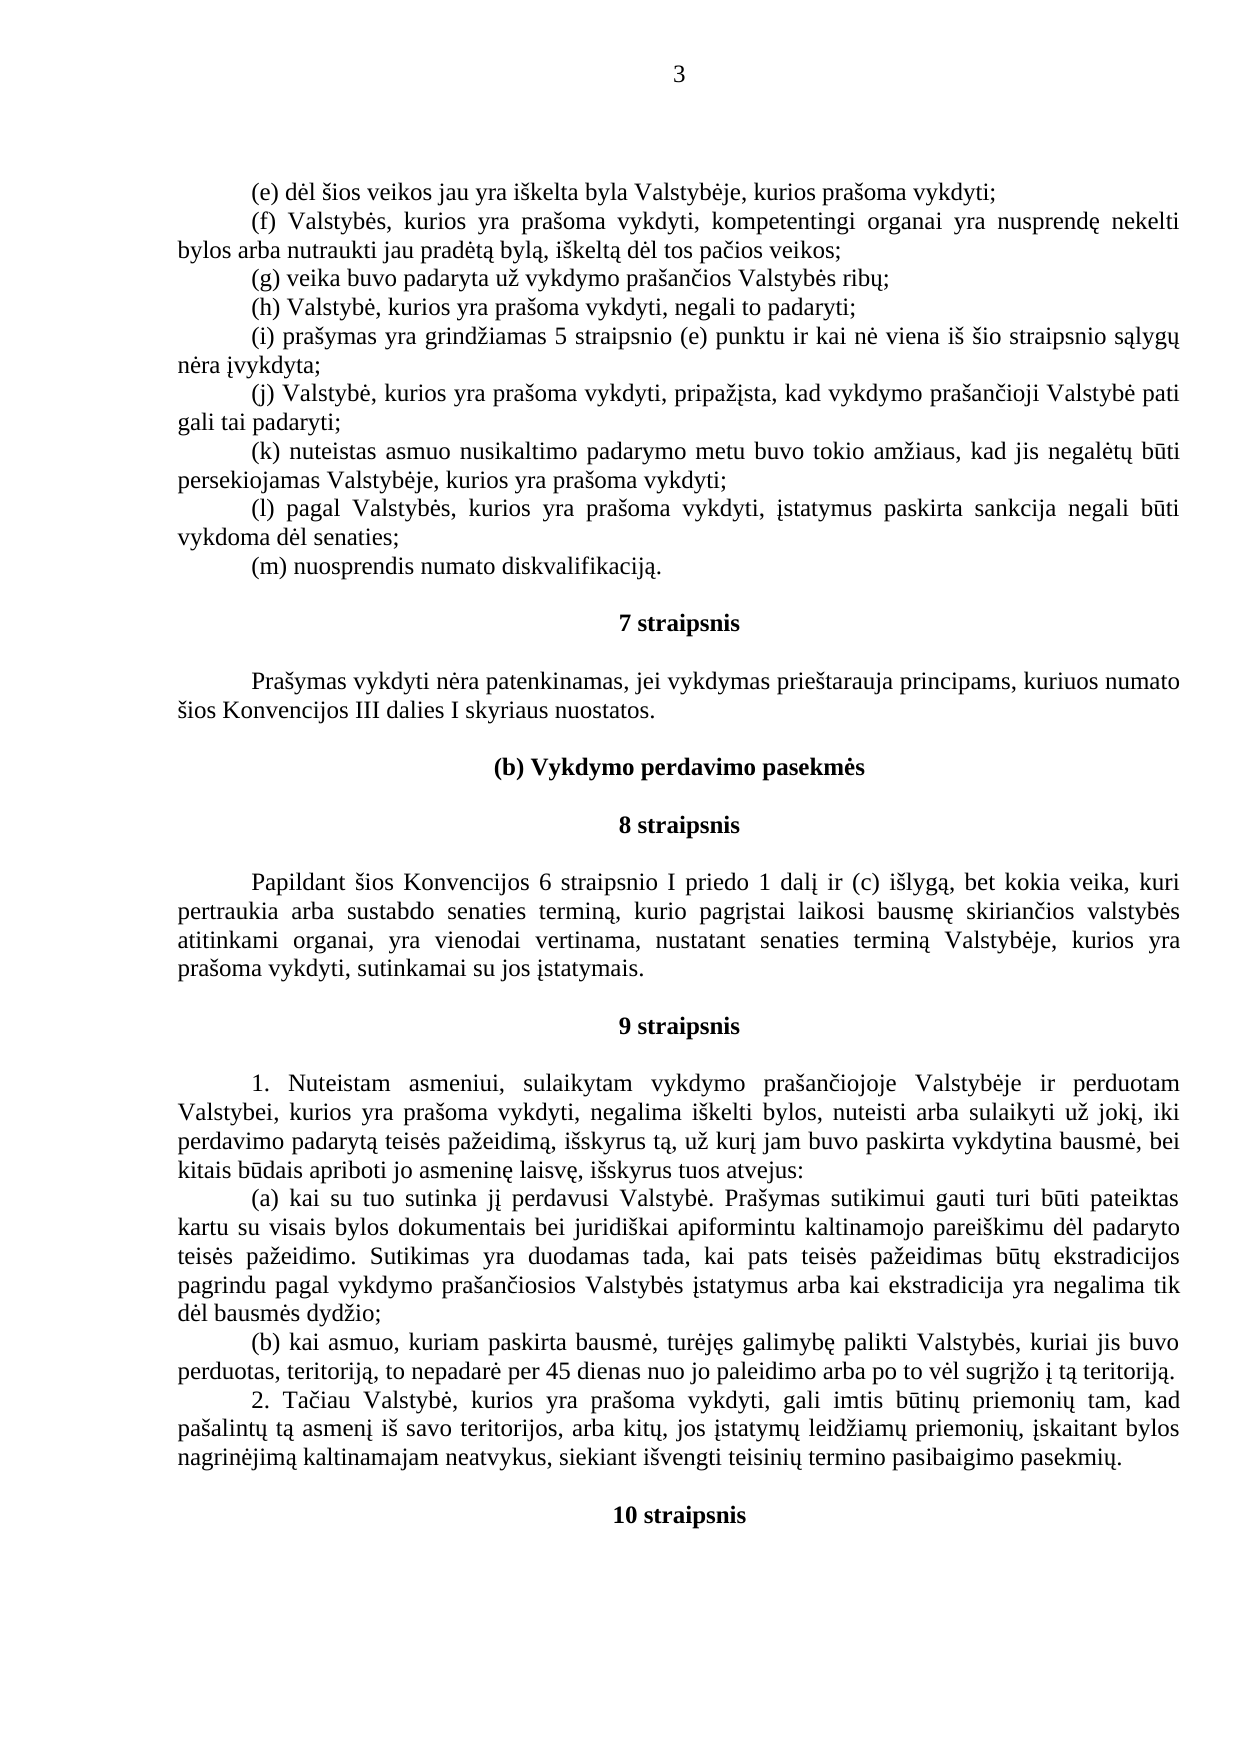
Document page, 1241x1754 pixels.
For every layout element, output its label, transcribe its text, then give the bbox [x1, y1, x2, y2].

text (j) Valstybė, kurios yra prašoma vykdyti, pripažįsta, kad vykdymo prašančioji Valstybė pati gali tai padaryti; [177, 378, 1181, 436]
text (k) nuteistas asmuo nusikaltimo padarymo metu buvo tokio amžiaus, kad jis negalėtų būti persekiojamas Valstybėje, kurios yra prašoma vykdyti; [177, 436, 1181, 493]
text 1. Nuteistam asmeniui, sulaikytam vykdymo prašančiojoje Valstybėje ir perduotam Valstybei, kurios yra prašoma vykdyti, negalima iškelti bylos, nuteisti arba sulaikyti už jokį, iki perdavimo padarytą teisės pažeidimą, išskyrus tą, už kurį jam buvo paskirta vykdytina bausmė, bei kitais būdais apriboti jo asmeninę laisvę, išskyrus tuos atvejus: [177, 1068, 1181, 1183]
text 10 straipsnis [177, 1500, 1181, 1528]
text Prašymas vykdyti nėra patenkinamas, jei vykdymas prieštarauja principams, kuriuos numato šios Konvencijos III dalies I skyriaus nuostatos. [177, 666, 1181, 723]
text (l) pagal Valstybės, kurios yra prašoma vykdyti, įstatymus paskirta sankcija negali būti vykdoma dėl senaties; [177, 493, 1181, 551]
text (b) kai asmuo, kuriam paskirta bausmė, turėjęs galimybę palikti Valstybės, kuriai jis buvo perduotas, teritoriją, to nepadarė per 45 dienas nuo jo paleidimo arba po to vėl sugrįžo į tą teritoriją. [177, 1327, 1181, 1385]
text (e) dėl šios veikos jau yra iškelta byla Valstybėje, kurios prašoma vykdyti; [177, 177, 1181, 206]
text (h) Valstybė, kurios yra prašoma vykdyti, negali to padaryti; [177, 292, 1181, 321]
text 7 straipsnis [177, 608, 1181, 637]
text 9 straipsnis [177, 1011, 1181, 1040]
text (i) prašymas yra grindžiamas 5 straipsnio (e) punktu ir kai nė viena iš šio straipsnio sąlygų nėra įvykdyta; [177, 321, 1181, 378]
text (g) veika buvo padaryta už vykdymo prašančios Valstybės ribų; [177, 263, 1181, 292]
text (a) kai su tuo sutinka jį perdavusi Valstybė. Prašymas sutikimui gauti turi būti pateiktas kartu su visais bylos dokumentais bei juridiškai apiformintu kaltinamojo pareiškimu dėl padaryto teisės pažeidimo. Sutikimas yra duodamas tada, kai pats teisės pažeidimas būtų ekstradicijos pagrindu pagal vykdymo prašančiosios Valstybės įstatymus arba kai ekstradicija yra negalima tik dėl bausmės dydžio; [177, 1183, 1181, 1327]
text (f) Valstybės, kurios yra prašoma vykdyti, kompetentingi organai yra nusprendę nekelti bylos arba nutraukti jau pradėtą bylą, iškeltą dėl tos pačios veikos; [177, 206, 1181, 263]
text 2. Tačiau Valstybė, kurios yra prašoma vykdyti, gali imtis būtinų priemonių tam, kad pašalintų tą asmenį iš savo teritorijos, arba kitų, jos įstatymų leidžiamų priemonių, įskaitant bylos nagrinėjimą kaltinamajam neatvykus, siekiant išvengti teisinių termino pasibaigimo pasekmių. [177, 1385, 1181, 1471]
text 8 straipsnis [177, 810, 1181, 838]
text (b) Vykdymo perdavimo pasekmės [177, 752, 1181, 781]
text (m) nuosprendis numato diskvalifikaciją. [177, 551, 1181, 580]
text Papildant šios Konvencijos 6 straipsnio I priedo 1 dalį ir (c) išlygą, bet kokia veika, kuri pertraukia arba sustabdo senaties terminą, kurio pagrįstai laikosi bausmę skiriančios valstybės atitinkami organai, yra vienodai vertinama, nustatant senaties terminą Valstybėje, kurios yra prašoma vykdyti, sutinkamai su jos įstatymais. [177, 867, 1181, 982]
